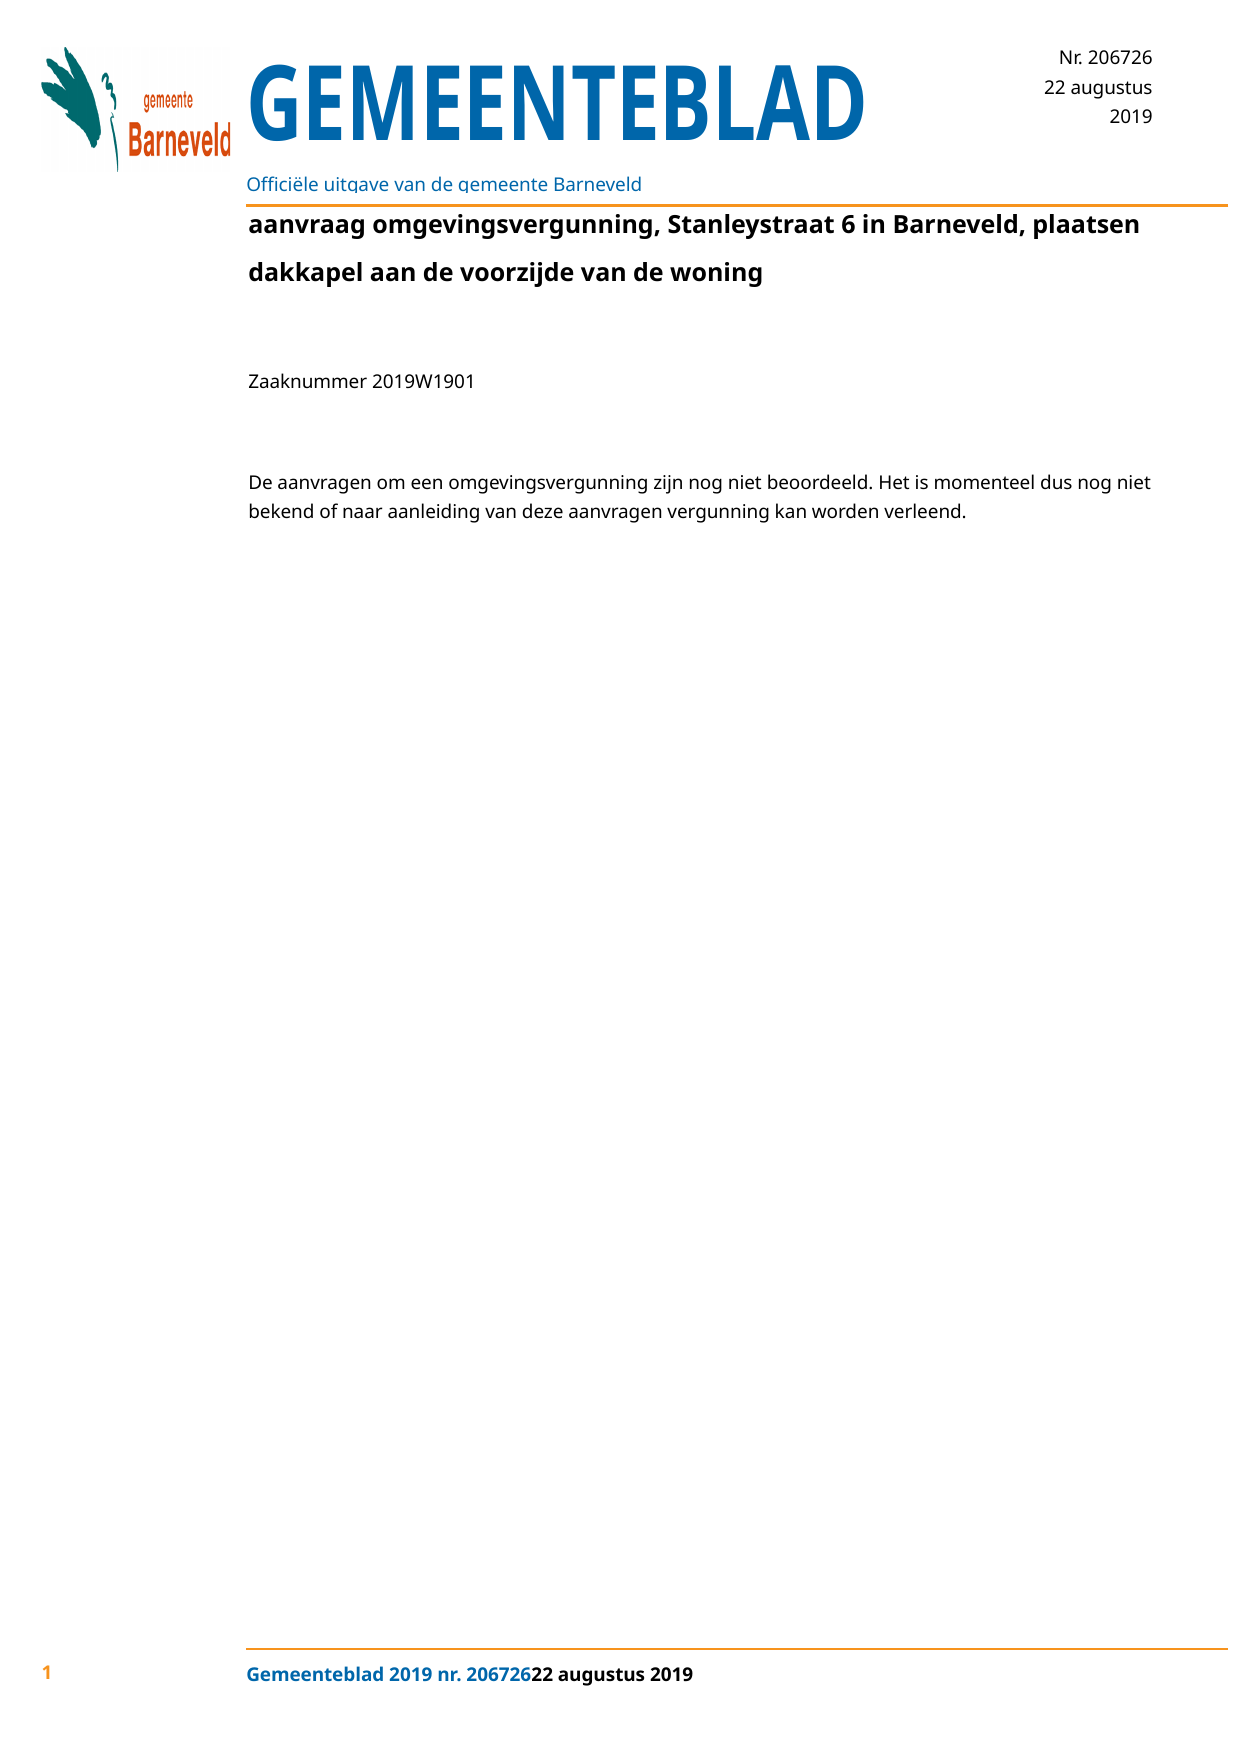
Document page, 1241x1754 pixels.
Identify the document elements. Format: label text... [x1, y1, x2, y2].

text aanvraag omgevingsvergunning, Stanleystraat 6 in Barneveld, plaatsen dakkapel aan de voorzijde van de woning [248, 207, 1152, 288]
picture [41, 47, 231, 172]
text De aanvragen om een omgevingsvergunning zijn nog niet beoordeeld. Het is momenteel dus nog niet bekend of naar aanleiding van deze aanvragen vergunning kan worden verleend. [248, 469, 1152, 524]
text Zaaknummer 2019W1901 [248, 368, 1152, 394]
